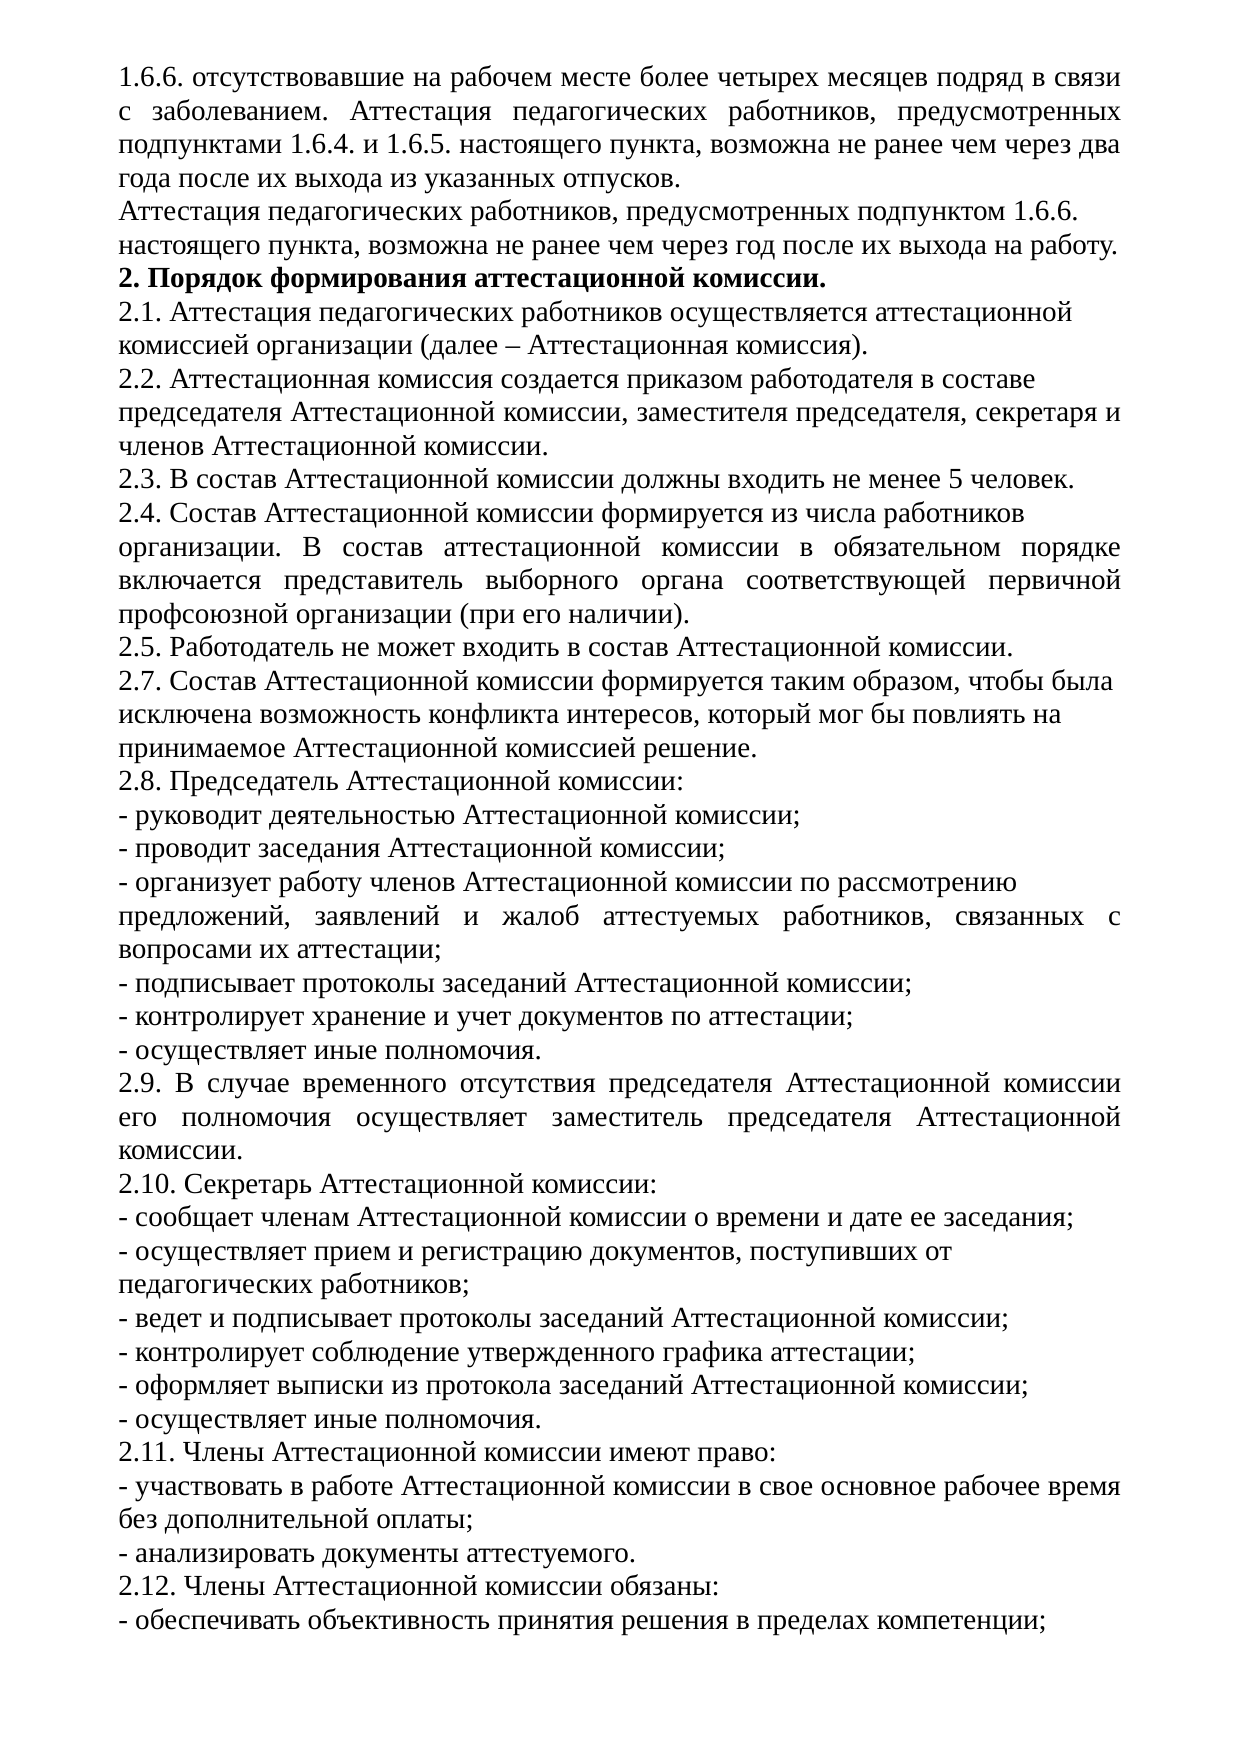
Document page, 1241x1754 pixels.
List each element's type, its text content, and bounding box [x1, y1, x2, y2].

text педагогических работников; [118, 1267, 1122, 1300]
text 2.8. Председатель Аттестационной комиссии: [118, 763, 1122, 797]
text 2.12. Члены Аттестационной комиссии обязаны: [118, 1568, 1122, 1602]
text комиссией организации (далее – Аттестационная комиссия). [118, 327, 1122, 361]
text Аттестация педагогических работников, предусмотренных подпунктом 1.6.6. [118, 193, 1122, 227]
text исключена возможность конфликта интересов, который мог бы повлиять на [118, 696, 1122, 730]
text - сообщает членам Аттестационной комиссии о времени и дате ее заседания; [118, 1199, 1122, 1233]
text предложений, заявлений и жалоб аттестуемых работников, связанных с вопросами их аттестации; [118, 898, 1122, 965]
text 2.7. Состав Аттестационной комиссии формируется таким образом, чтобы была [118, 663, 1122, 696]
text - проводит заседания Аттестационной комиссии; [118, 831, 1122, 864]
text 2.1. Аттестация педагогических работников осуществляется аттестационной [118, 294, 1122, 327]
text 2.3. В состав Аттестационной комиссии должны входить не менее 5 человек. [118, 462, 1122, 495]
text - руководит деятельностью Аттестационной комиссии; [118, 797, 1122, 831]
text - анализировать документы аттестуемого. [118, 1535, 1122, 1568]
text 2.4. Состав Аттестационной комиссии формируется из числа работников [118, 495, 1122, 529]
text председателя Аттестационной комиссии, заместителя председателя, секретаря и членов Аттестационной комиссии. [118, 394, 1122, 462]
text организации. В состав аттестационной комиссии в обязательном порядке включается представитель выборного органа соответствующей первичной профсоюзной организации (при его наличии). [118, 529, 1122, 629]
text 2.2. Аттестационная комиссия создается приказом работодателя в составе [118, 361, 1122, 394]
text 2.10. Секретарь Аттестационной комиссии: [118, 1166, 1122, 1199]
text - участвовать в работе Аттестационной комиссии в свое основное рабочее время [118, 1468, 1122, 1501]
text - осуществляет иные полномочия. [118, 1032, 1122, 1065]
text принимаемое Аттестационной комиссией решение. [118, 730, 1122, 763]
text - осуществляет иные полномочия. [118, 1401, 1122, 1434]
text 2. Порядок формирования аттестационной комиссии. [118, 260, 1122, 294]
text - оформляет выписки из протокола заседаний Аттестационной комиссии; [118, 1367, 1122, 1401]
text 2.9. В случае временного отсутствия председателя Аттестационной комиссии его полномочия осуществляет заместитель председателя Аттестационной комиссии. [118, 1065, 1122, 1166]
text 2.11. Члены Аттестационной комиссии имеют право: [118, 1434, 1122, 1468]
text - контролирует соблюдение утвержденного графика аттестации; [118, 1334, 1122, 1367]
text без дополнительной оплаты; [118, 1501, 1122, 1535]
text 2.5. Работодатель не может входить в состав Аттестационной комиссии. [118, 629, 1122, 663]
text - контролирует хранение и учет документов по аттестации; [118, 998, 1122, 1032]
text настоящего пункта, возможна не ранее чем через год после их выхода на работу. [118, 227, 1122, 260]
text - подписывает протоколы заседаний Аттестационной комиссии; [118, 965, 1122, 998]
text - осуществляет прием и регистрацию документов, поступивших от [118, 1233, 1122, 1267]
text - ведет и подписывает протоколы заседаний Аттестационной комиссии; [118, 1300, 1122, 1334]
text - обеспечивать объективность принятия решения в пределах компетенции; [118, 1602, 1122, 1636]
text - организует работу членов Аттестационной комиссии по рассмотрению [118, 864, 1122, 898]
text 1.6.6. отсутствовавшие на рабочем месте более четырех месяцев подряд в связи с заболеванием. Аттестация педагогических работников, предусмотренных подпунктами 1.6.4. и 1.6.5. настоящего пункта, возможна не ранее чем через два года после их выхода из указанных отпусков. [118, 59, 1122, 193]
